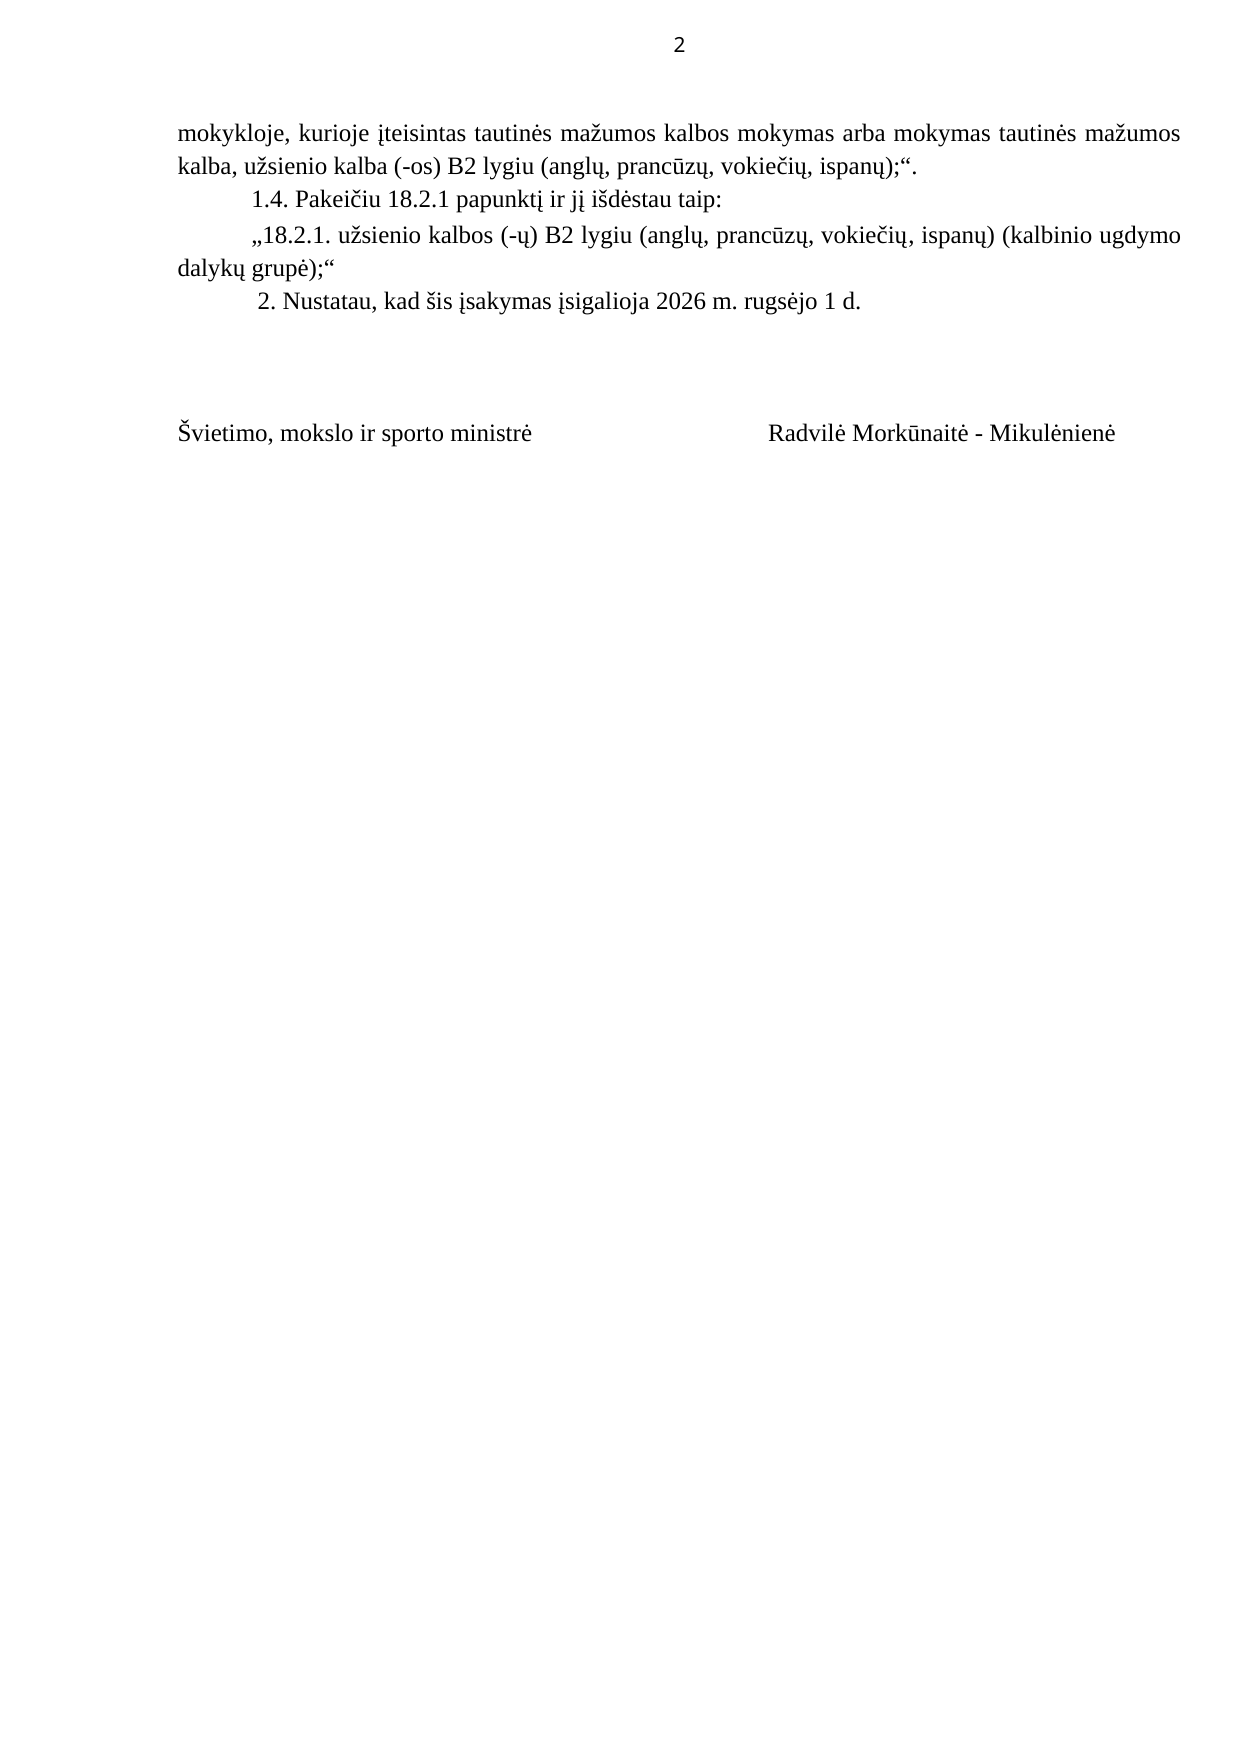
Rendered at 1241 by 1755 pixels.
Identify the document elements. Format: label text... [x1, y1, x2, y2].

text 2. Nustatau, kad šis įsakymas įsigalioja 2026 m. rugsėjo 1 d. [177, 286, 1181, 315]
text Švietimo, mokslo ir sporto ministrė Radvilė Morkūnaitė - Mikulėnienė [177, 418, 1181, 447]
text 1.4. Pakeičiu 18.2.1 papunktį ir jį išdėstau taip: [177, 184, 1181, 213]
text „18.2.1. užsienio kalbos (-ų) B2 lygiu (anglų, prancūzų, vokiečių, ispanų) (kalbinio ugdymo dalykų grupė);“ [177, 220, 1181, 282]
text mokykloje, kurioje įteisintas tautinės mažumos kalbos mokymas arba mokymas tautinės mažumos kalba, užsienio kalba (-os) B2 lygiu (anglų, prancūzų, vokiečių, ispanų);“. [177, 118, 1181, 180]
